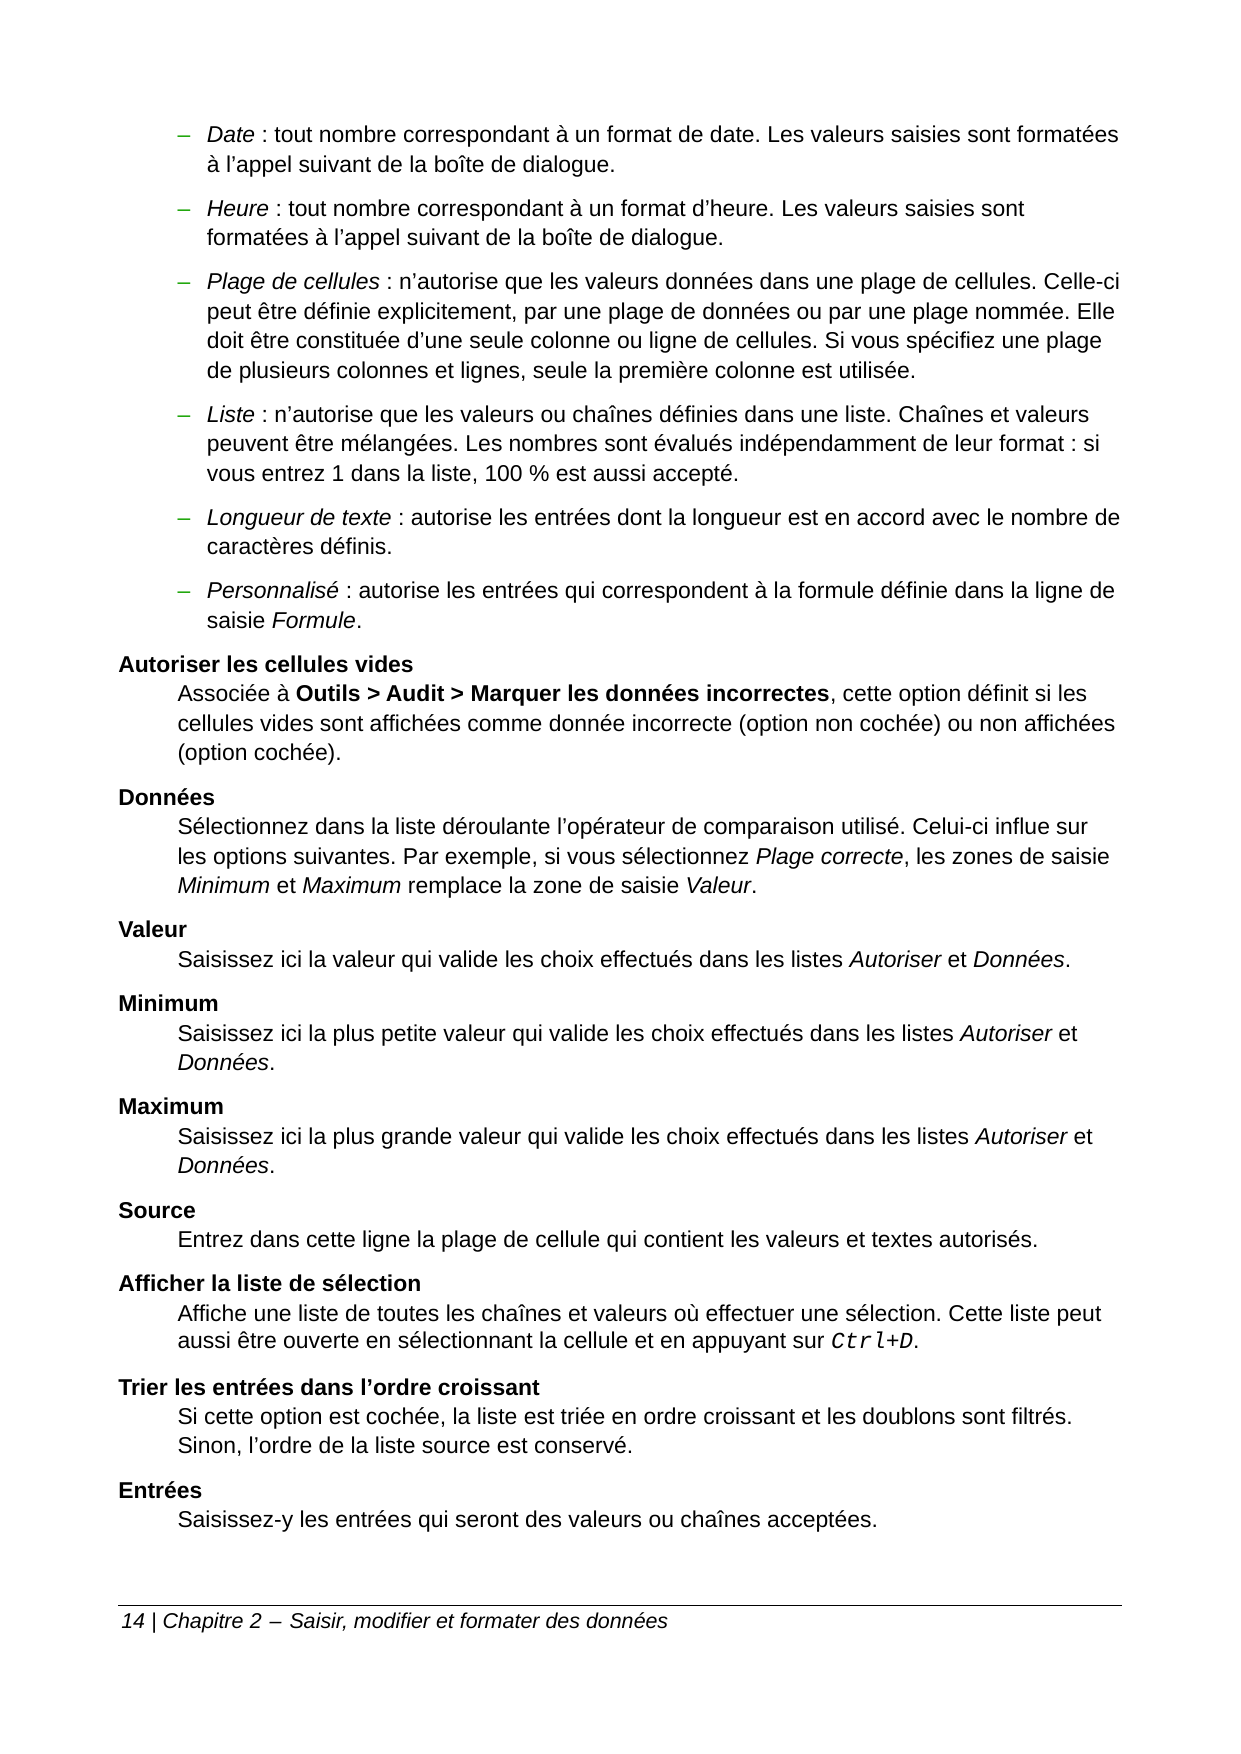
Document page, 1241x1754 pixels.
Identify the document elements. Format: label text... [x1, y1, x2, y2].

list Entrez dans cette ligne la plage de cellule qui contient les valeurs et textes autorisés. [177, 1223, 1122, 1252]
list Date : tout nombre correspondant à un format de date. Les valeurs saisies sont formatées à l’appel suivant de la boîte de dialogue. [177, 118, 1122, 177]
list Longueur de texte : autorise les entrées dont la longueur est en accord avec le nombre de caractères définis. [177, 501, 1122, 560]
subtitle Minimum [118, 987, 1122, 1016]
subtitle Afficher la liste de sélection [118, 1267, 1122, 1297]
subtitle Autoriser les cellules vides [118, 648, 1122, 677]
list Saisissez ici la plus grande valeur qui valide les choix effectués dans les listes Autoriser et Données. [177, 1120, 1122, 1179]
list Saisissez ici la valeur qui valide les choix effectués dans les listes Autoriser et Données. [177, 943, 1122, 972]
list Plage de cellules : n’autorise que les valeurs données dans une plage de cellules. Celle-ci peut être définie explicitement, par une plage de données ou par une plage nommée. Elle doit être constituée d’une seule colonne ou ligne de cellules. Si vous spécifiez une plage de plusieurs colonnes et lignes, seule la première colonne est utilisée. [177, 265, 1122, 383]
list Saisissez ici la plus petite valeur qui valide les choix effectués dans les listes Autoriser et Données. [177, 1016, 1122, 1075]
list Liste : n’autorise que les valeurs ou chaînes définies dans une liste. Chaînes et valeurs peuvent être mélangées. Les nombres sont évalués indépendamment de leur format : si vous entrez 1 dans la liste, 100 % est aussi accepté. [177, 398, 1122, 486]
list Saisissez-y les entrées qui seront des valeurs ou chaînes acceptées. [177, 1503, 1122, 1533]
subtitle Maximum [118, 1090, 1122, 1120]
subtitle Trier les entrées dans l’ordre croissant [118, 1370, 1122, 1400]
subtitle Données [118, 781, 1122, 810]
list Associée à Outils > Audit > Marquer les données incorrectes, cette option définit si les cellules vides sont affichées comme donnée incorrecte (option non cochée) ou non affichées (option cochée). [177, 677, 1122, 766]
subtitle Valeur [118, 913, 1122, 943]
subtitle Source [118, 1193, 1122, 1223]
list Personnalisé : autorise les entrées qui correspondent à la formule définie dans la ligne de saisie Formule. [177, 574, 1122, 633]
subtitle Entrées [118, 1474, 1122, 1503]
list Heure : tout nombre correspondant à un format d’heure. Les valeurs saisies sont formatées à l’appel suivant de la boîte de dialogue. [177, 192, 1122, 251]
list Sélectionnez dans la liste déroulante l’opérateur de comparaison utilisé. Celui-ci influe sur les options suivantes. Par exemple, si vous sélectionnez Plage correcte, les zones de saisie Minimum et Maximum remplace la zone de saisie Valeur. [177, 810, 1122, 898]
list Affiche une liste de toutes les chaînes et valeurs où effectuer une sélection. Cette liste peut aussi être ouverte en sélectionnant la cellule et en appuyant sur Ctrl+D. [177, 1297, 1122, 1356]
list Si cette option est cochée, la liste est triée en ordre croissant et les doublons sont filtrés. Sinon, l’ordre de la liste source est conservé. [177, 1400, 1122, 1459]
